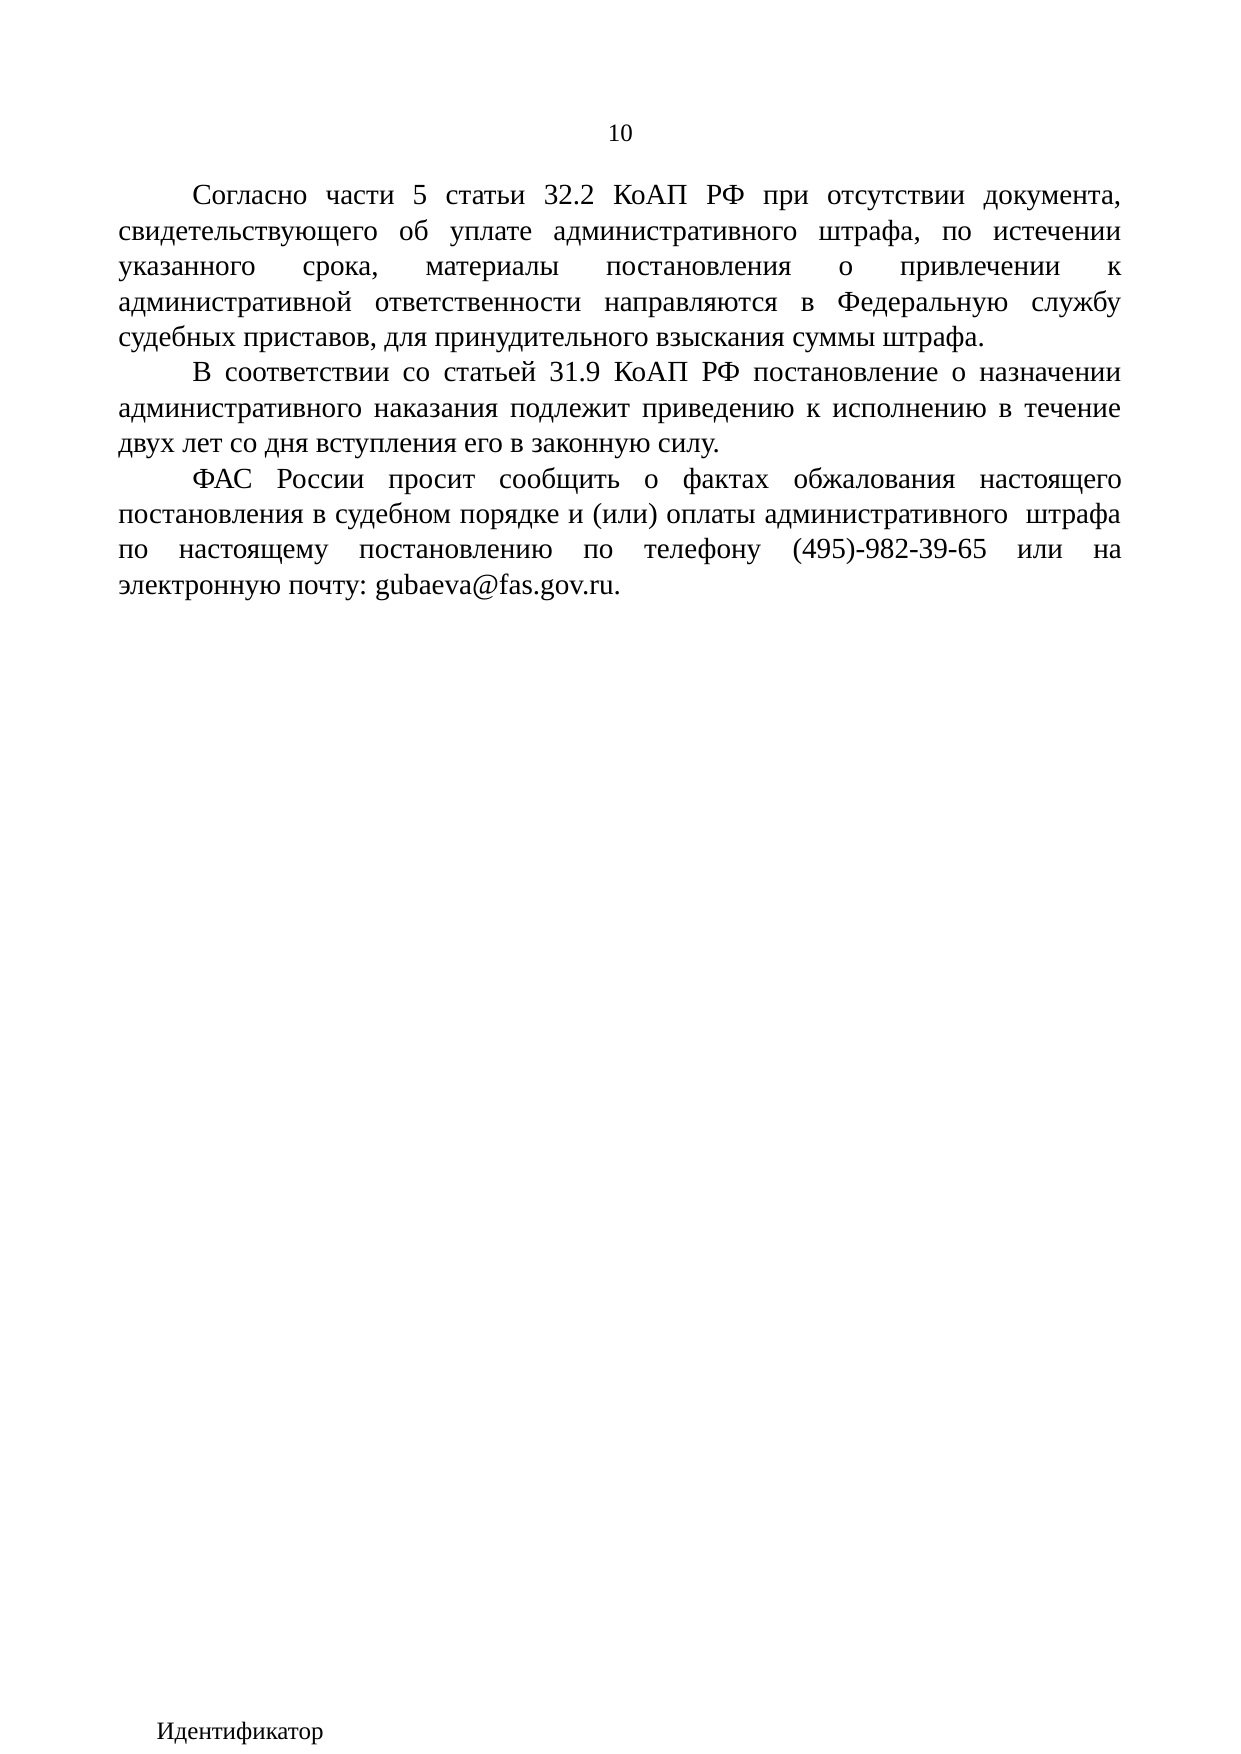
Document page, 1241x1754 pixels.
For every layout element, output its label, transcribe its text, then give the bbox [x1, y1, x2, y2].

text Согласно части 5 статьи 32.2 КоАП РФ при отсутствии документа, свидетельствующего об уплате административного штрафа, по истечении указанного срока, материалы постановления о привлечении к административной ответственности направляются в Федеральную службу судебных приставов, для принудительного взыскания суммы штрафа. [118, 176, 1122, 353]
text В соответствии со статьей 31.9 КоАП РФ постановление о назначении административного наказания подлежит приведению к исполнению в течение двух лет со дня вступления его в законную силу. [118, 353, 1122, 460]
text ФАС России просит сообщить о фактах обжалования настоящего постановления в судебном порядке и (или) оплаты административного штрафа по настоящему постановлению по телефону (495)-982-39-65 или на электронную почту: gubaeva@fas.gov.ru. [118, 460, 1122, 601]
